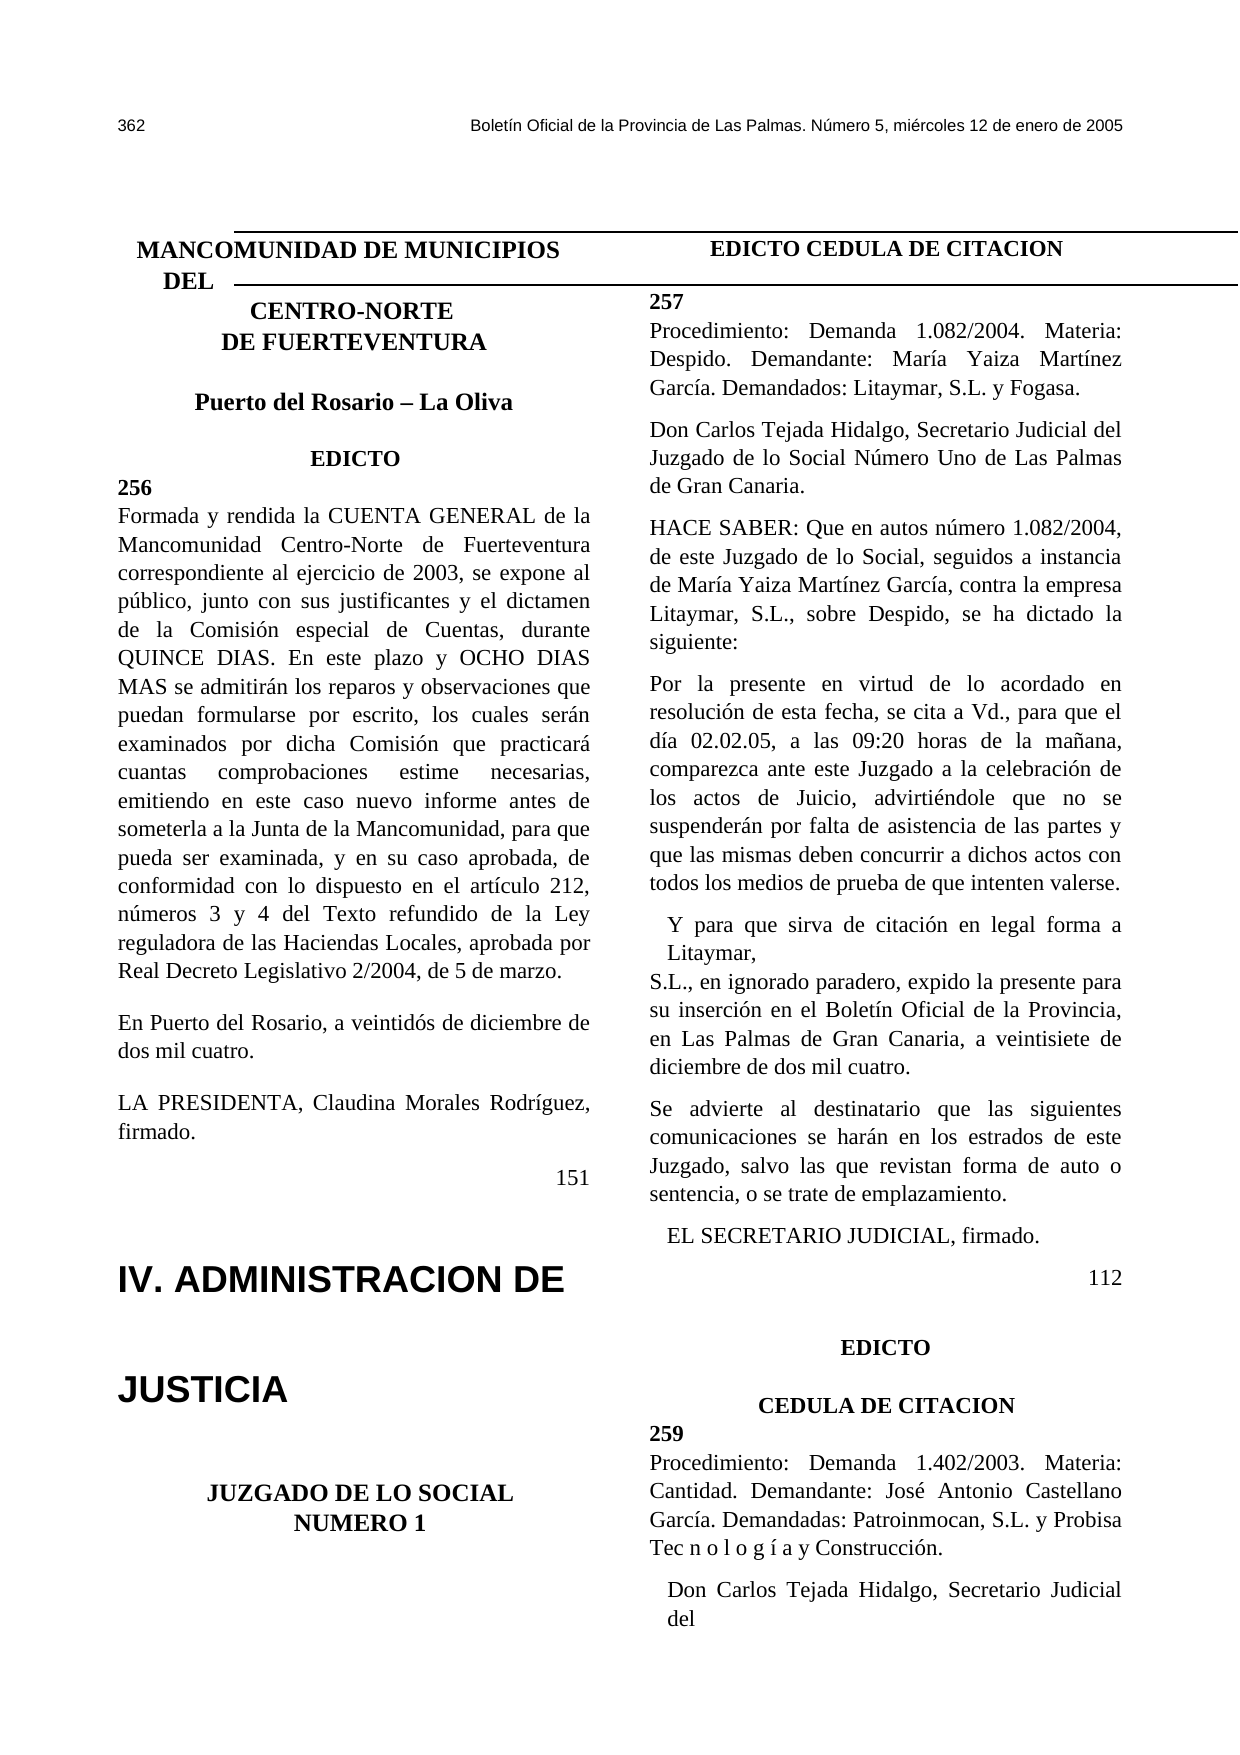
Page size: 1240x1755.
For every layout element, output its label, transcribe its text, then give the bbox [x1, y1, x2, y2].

text Se advierte al destinatario que las siguientes comunicaciones se harán en los estrados de este Juzgado, salvo las que revistan forma de auto o sentencia, o se trate de emplazamiento. [649, 1095, 1122, 1207]
text NUMERO 1 [143, 1508, 577, 1537]
text Y para que sirva de citación en legal forma a Litaymar, [667, 911, 1122, 966]
text Formada y rendida la CUENTA GENERAL de la Mancomunidad Centro-Norte de Fuerteventura correspondiente al ejercicio de 2003, se expone al público, junto con sus justificantes y el dictamen de la Comisión especial de Cuentas, durante QUINCE DIAS. En este plazo y OCHO DIAS MAS se admitirán los reparos y observaciones que puedan formularse por escrito, los cuales serán examinados por dicha Comisión que practicará cuantas comprobaciones estime necesarias, emitiendo en este caso nuevo informe antes de someterla a la Junta de la Mancomunidad, para que pueda ser examinada, y en su caso aprobada, de conformidad con lo dispuesto en el artículo 212, números 3 y 4 del Texto refundido de la Ley reguladora de las Haciendas Locales, aprobada por Real Decreto Legislativo 2/2004, de 5 de marzo. [118, 502, 591, 984]
subtitle EDICTO CEDULA DE CITACION [651, 233, 1122, 261]
subtitle 259 [649, 1421, 1123, 1447]
subtitle EDICTO [119, 445, 591, 471]
text Procedimiento: Demanda 1.402/2003. Materia: Cantidad. Demandante: José Antonio Castellano García. Demandadas: Patroinmocan, S.L. y Probisa Tec n o l o g í a y Construcción. [649, 1449, 1122, 1561]
subtitle 257 [649, 286, 1123, 314]
text Por la presente en virtud de lo acordado en resolución de esta fecha, se cita a Vd., para que el día 02.02.05, a las 09:20 horas de la mañana, comparezca ante este Juzgado a la celebración de los actos de Juicio, advirtiéndole que no se suspenderán por falta de asistencia de las partes y que las mismas deben concurrir a dichos actos con todos los medios de prueba de que intenten valerse. [649, 670, 1122, 895]
text Don Carlos Tejada Hidalgo, Secretario Judicial del Juzgado de lo Social Número Uno de Las Palmas de Gran Canaria. [649, 416, 1122, 499]
text DE FUERTEVENTURA [143, 327, 565, 356]
subtitle [651, 212, 1122, 231]
text Don Carlos Tejada Hidalgo, Secretario Judicial del [667, 1576, 1122, 1631]
text S.L., en ignorado paradero, expido la presente para su inserción en el Boletín Oficial de la Provincia, en Las Palmas de Gran Canaria, a veintisiete de diciembre de dos mil cuatro. [649, 968, 1122, 1079]
text Puerto del Rosario – La Oliva [143, 387, 564, 415]
subtitle 256 [117, 474, 591, 500]
text EDICTO [650, 1334, 1121, 1360]
text LA PRESIDENTA, Claudina Morales Rodríguez, firmado. [118, 1089, 591, 1144]
text JUZGADO DE LO SOCIAL [143, 1478, 578, 1506]
text DEL CENTRO-NORTE [143, 266, 566, 325]
text Procedimiento: Demanda 1.082/2004. Materia: Despido. Demandante: María Yaiza Martínez García. Demandados: Litaymar, S.L. y Fogasa. [649, 317, 1122, 400]
subtitle CEDULA DE CITACION [651, 1392, 1122, 1418]
text HACE SABER: Que en autos número 1.082/2004, de este Juzgado de lo Social, seguidos a instancia de María Yaiza Martínez García, contra la empresa Litaymar, S.L., sobre Despido, se ha dictado la siguiente: [649, 514, 1122, 654]
subtitle [649, 264, 1123, 284]
text 151 IV. ADMINISTRACION DE JUSTICIA [117, 1163, 591, 1411]
subtitle MANCOMUNIDAD DE MUNICIPIOS [136, 212, 591, 264]
text 112 [649, 1264, 1122, 1290]
text En Puerto del Rosario, a veintidós de diciembre de dos mil cuatro. [118, 1009, 591, 1064]
text EL SECRETARIO JUDICIAL, firmado. [667, 1222, 1122, 1248]
